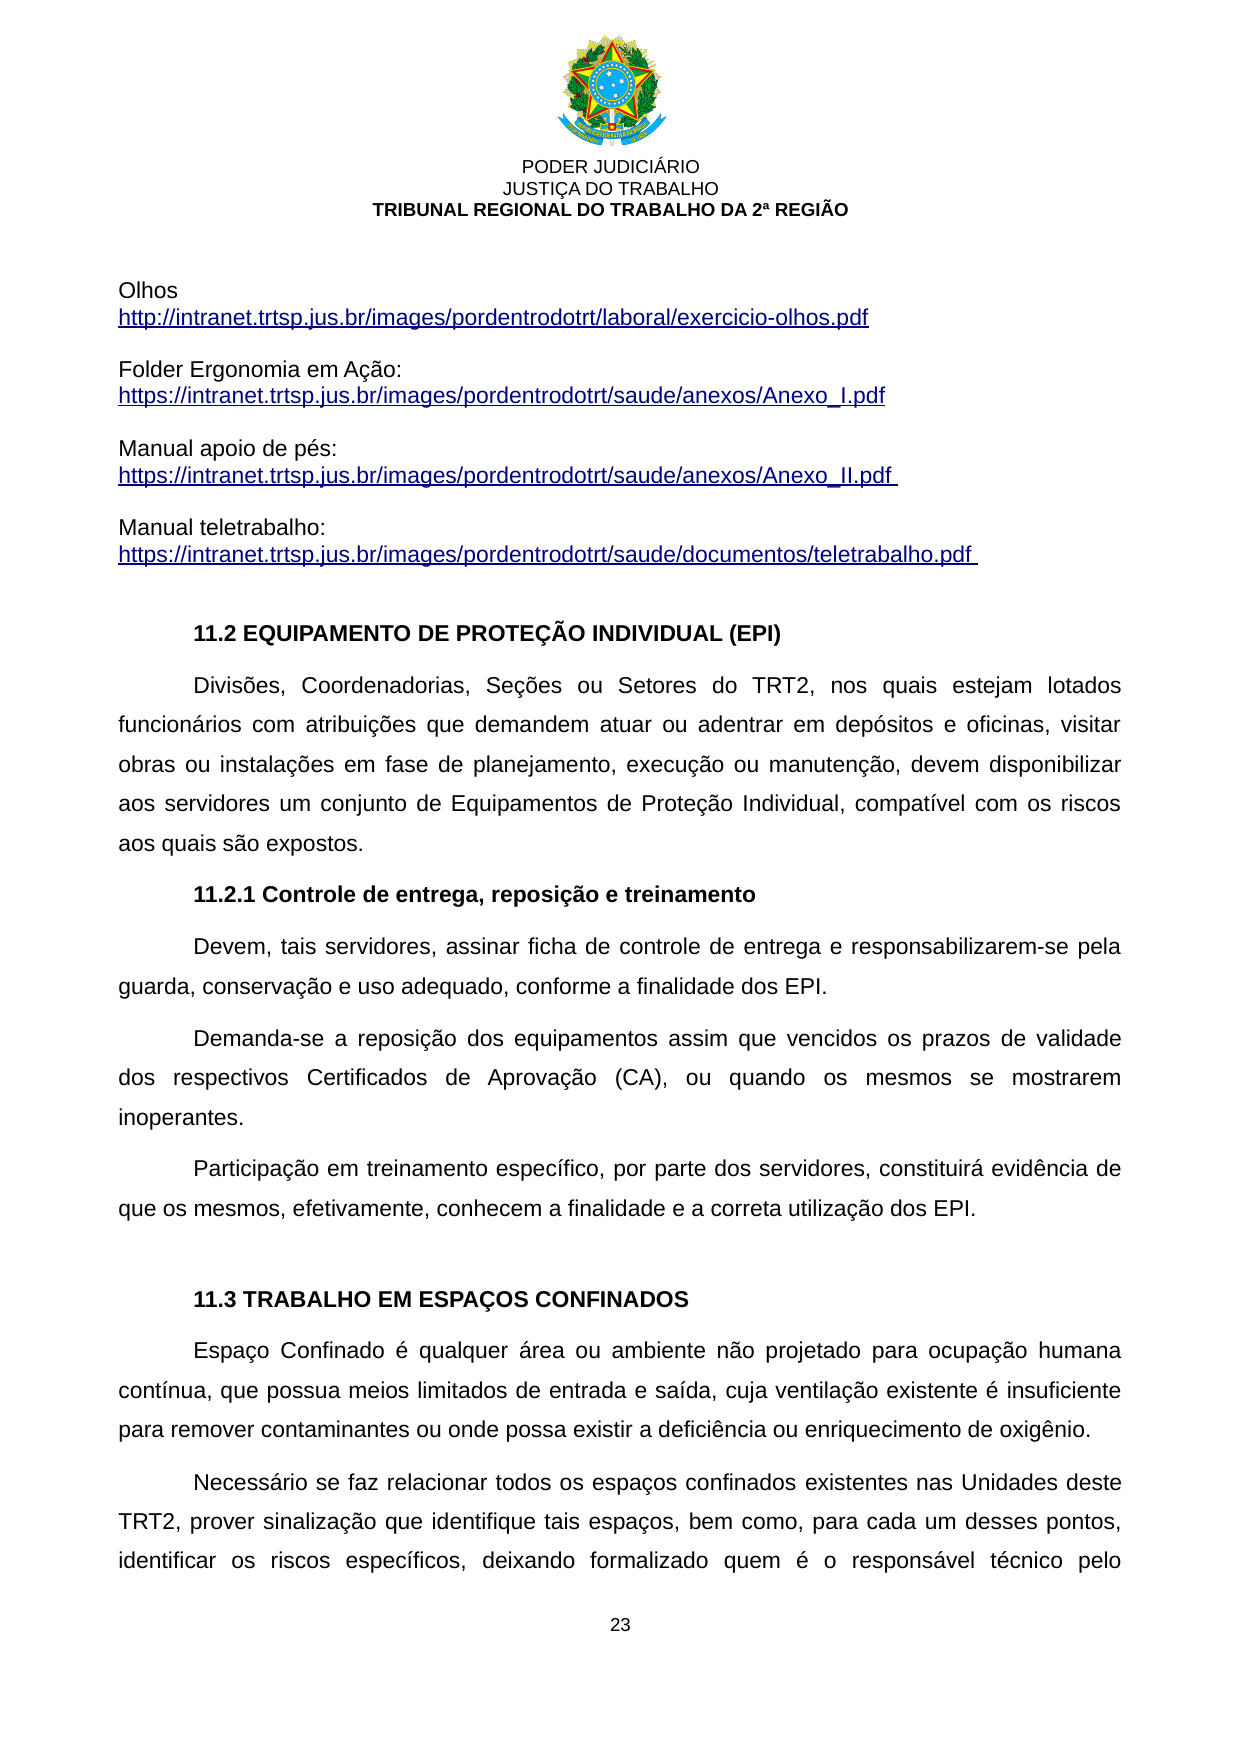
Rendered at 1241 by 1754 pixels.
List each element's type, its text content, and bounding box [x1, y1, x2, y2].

text 11.2.1 Controle de entrega, reposição e treinamento [118, 881, 1122, 908]
text https://intranet.trtsp.jus.br/images/pordentrodotrt/saude/anexos/Anexo_II.pdf [118, 462, 1122, 488]
text Divisões, Coordenadorias, Seções ou Setores do TRT2, nos quais estejam lotados funcionários com atribuições que demandem atuar ou adentrar em depósitos e oficinas, visitar obras ou instalações em fase de planejamento, execução ou manutenção, devem disponibilizar aos servidores um conjunto de Equipamentos de Proteção Individual, compatível com os riscos aos quais são expostos. [118, 672, 1122, 856]
text https://intranet.trtsp.jus.br/images/pordentrodotrt/saude/anexos/Anexo_I.pdf [118, 382, 1122, 409]
text Manual teletrabalho: [118, 514, 1122, 541]
text Participação em treinamento específico, por parte dos servidores, constituirá evidência de que os mesmos, efetivamente, conhecem a finalidade e a correta utilização dos EPI. [118, 1155, 1122, 1221]
text Espaço Confinado é qualquer área ou ambiente não projetado para ocupação humana contínua, que possua meios limitados de entrada e saída, cuja ventilação existente é insuficiente para remover contaminantes ou onde possa existir a deficiência ou enriquecimento de oxigênio. [118, 1337, 1122, 1443]
text Manual apoio de pés: [118, 435, 1122, 462]
text Demanda-se a reposição dos equipamentos assim que vencidos os prazos de validade dos respectivos Certificados de Aprovação (CA), ou quando os mesmos se mostrarem inoperantes. [118, 1024, 1122, 1130]
text Folder Ergonomia em Ação: [118, 356, 1122, 382]
text Necessário se faz relacionar todos os espaços confinados existentes nas Unidades deste TRT2, prover sinalização que identifique tais espaços, bem como, para cada um desses pontos, identificar os riscos específicos, deixando formalizado quem é o responsável técnico pelo [118, 1468, 1122, 1574]
subtitle 11.2 EQUIPAMENTO DE PROTEÇÃO INDIVIDUAL (EPI) [118, 620, 1122, 646]
text Devem, tais servidores, assinar ficha de controle de entrega e responsabilizarem-se pela guarda, conservação e uso adequado, conforme a finalidade dos EPI. [118, 933, 1122, 999]
subtitle 11.3 TRABALHO EM ESPAÇOS CONFINADOS [118, 1286, 1122, 1312]
text http://intranet.trtsp.jus.br/images/pordentrodotrt/laboral/exercicio-olhos.pdf [118, 303, 1122, 330]
text https://intranet.trtsp.jus.br/images/pordentrodotrt/saude/documentos/teletrabalho.pdf [118, 541, 1122, 567]
text Olhos [118, 277, 1122, 303]
